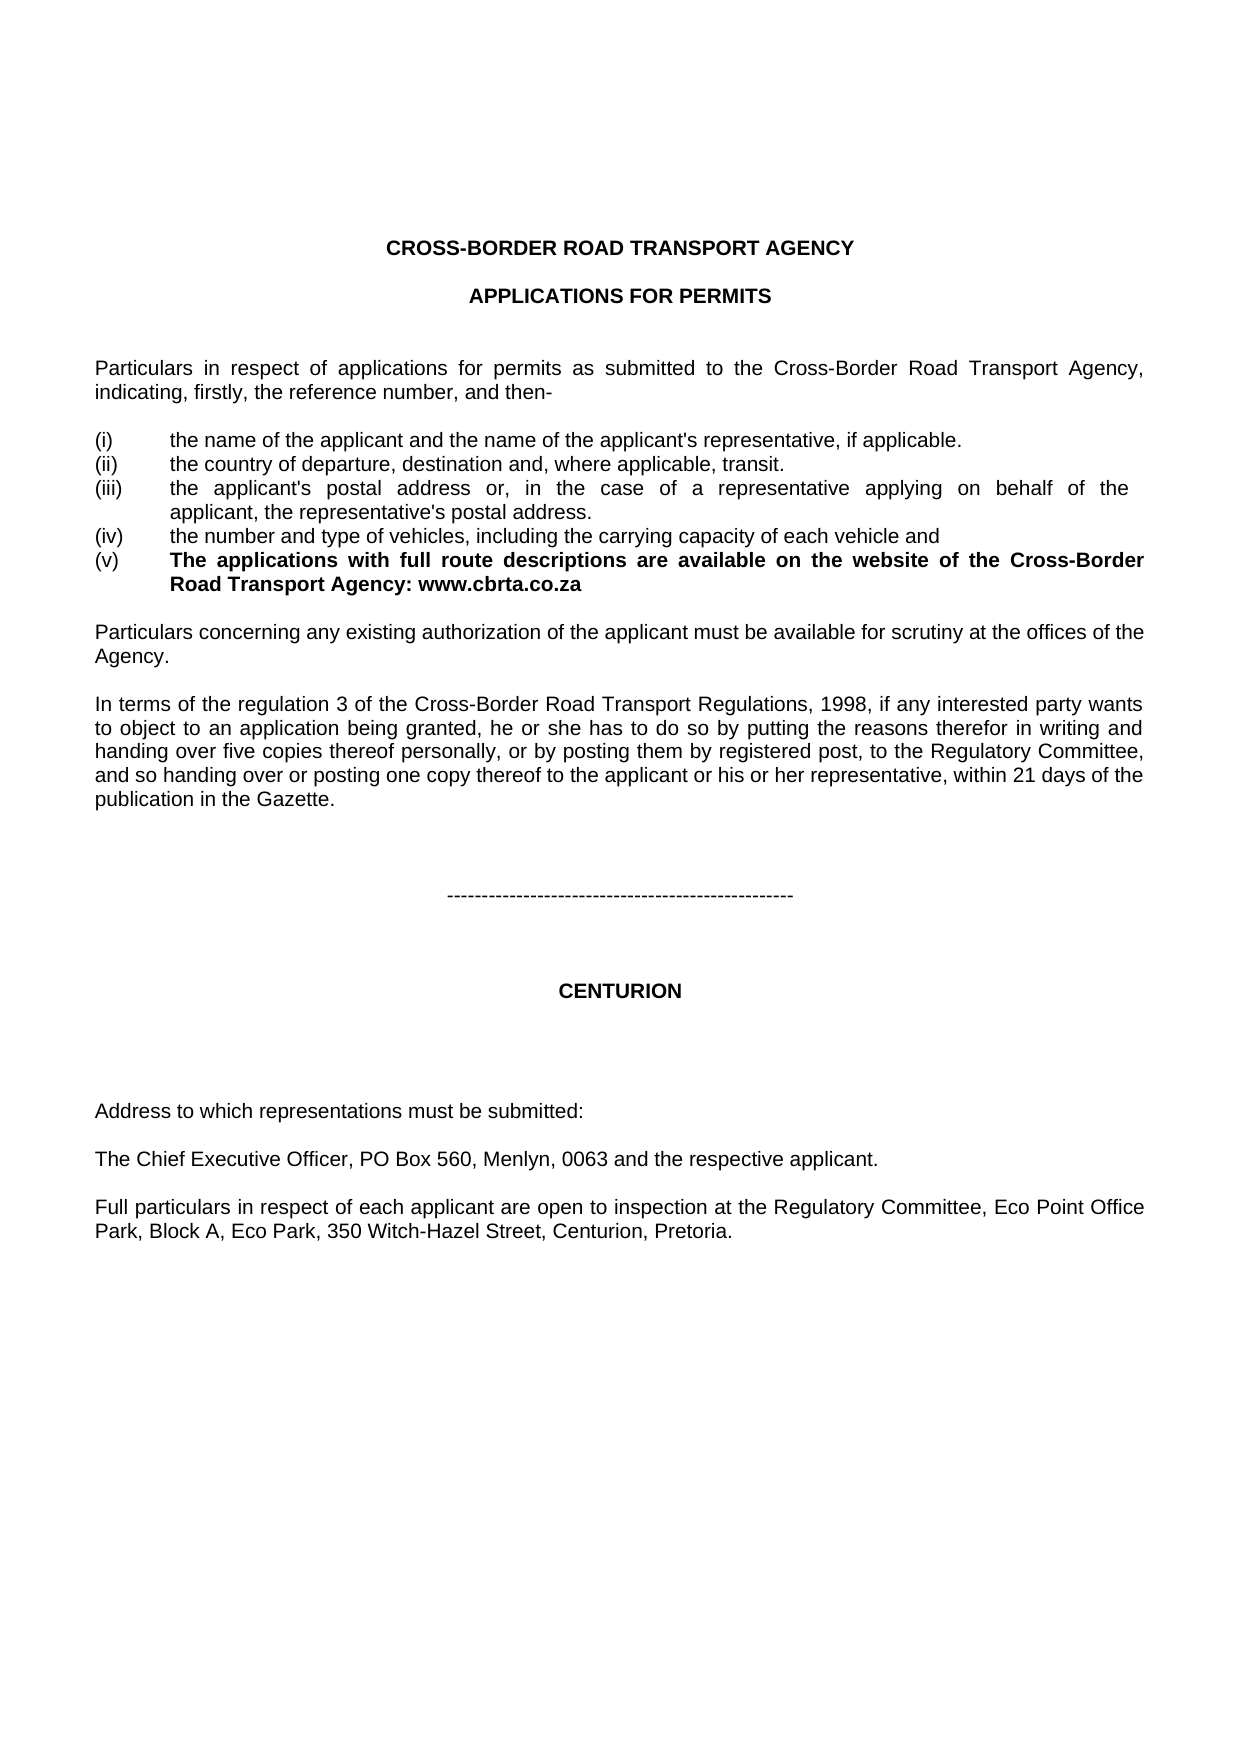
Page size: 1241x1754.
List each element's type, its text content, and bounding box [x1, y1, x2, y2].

text In terms of the regulation 3 of the Cross-Border Road Transport Regulations, 1998, if any interested party wants to object to an application being granted, he or she has to do so by putting the reasons therefor in writing and handing over five copies thereof personally, or by posting them by registered post, to the Regulatory Committee, and so handing over or posting one copy thereof to the applicant or his or her representative, within 21 days of the publication in the Gazette. [94, 691, 1146, 811]
text (v) The applications with full route descriptions are available on the website of the Cross-Border Road Transport Agency: www.cbrta.co.za [94, 548, 1146, 596]
text Full particulars in respect of each applicant are open to inspection at the Regulatory Committee, Eco Point Office Park, Block A, Eco Park, 350 Witch-Hazel Street, Centurion, Pretoria. [94, 1194, 1146, 1242]
text APPLICATIONS FOR PERMITS [94, 284, 1146, 308]
text (i) the name of the applicant and the name of the applicant's representative, if applicable. [94, 428, 1146, 452]
text The Chief Executive Officer, PO Box 560, Menlyn, 0063 and the respective applicant. [94, 1147, 1146, 1171]
text CROSS-BORDER ROAD TRANSPORT AGENCY [94, 236, 1146, 260]
text CENTURION [94, 979, 1146, 1003]
text (iv) the number and type of vehicles, including the carrying capacity of each vehicle and [94, 524, 1146, 548]
text (ii) the country of departure, destination and, where applicable, transit. [94, 452, 1146, 476]
text Particulars in respect of applications for permits as submitted to the Cross-Border Road Transport Agency, indicating, firstly, the reference number, and then- [94, 356, 1146, 404]
text Particulars concerning any existing authorization of the applicant must be available for scrutiny at the offices of the Agency. [94, 619, 1146, 667]
text Address to which representations must be submitted: [94, 1099, 1146, 1123]
text -------------------------------------------------- [94, 883, 1146, 907]
text (iii) the applicant's postal address or, in the case of a representative applying on behalf of the applicant, the representative's postal address. [94, 476, 1146, 524]
